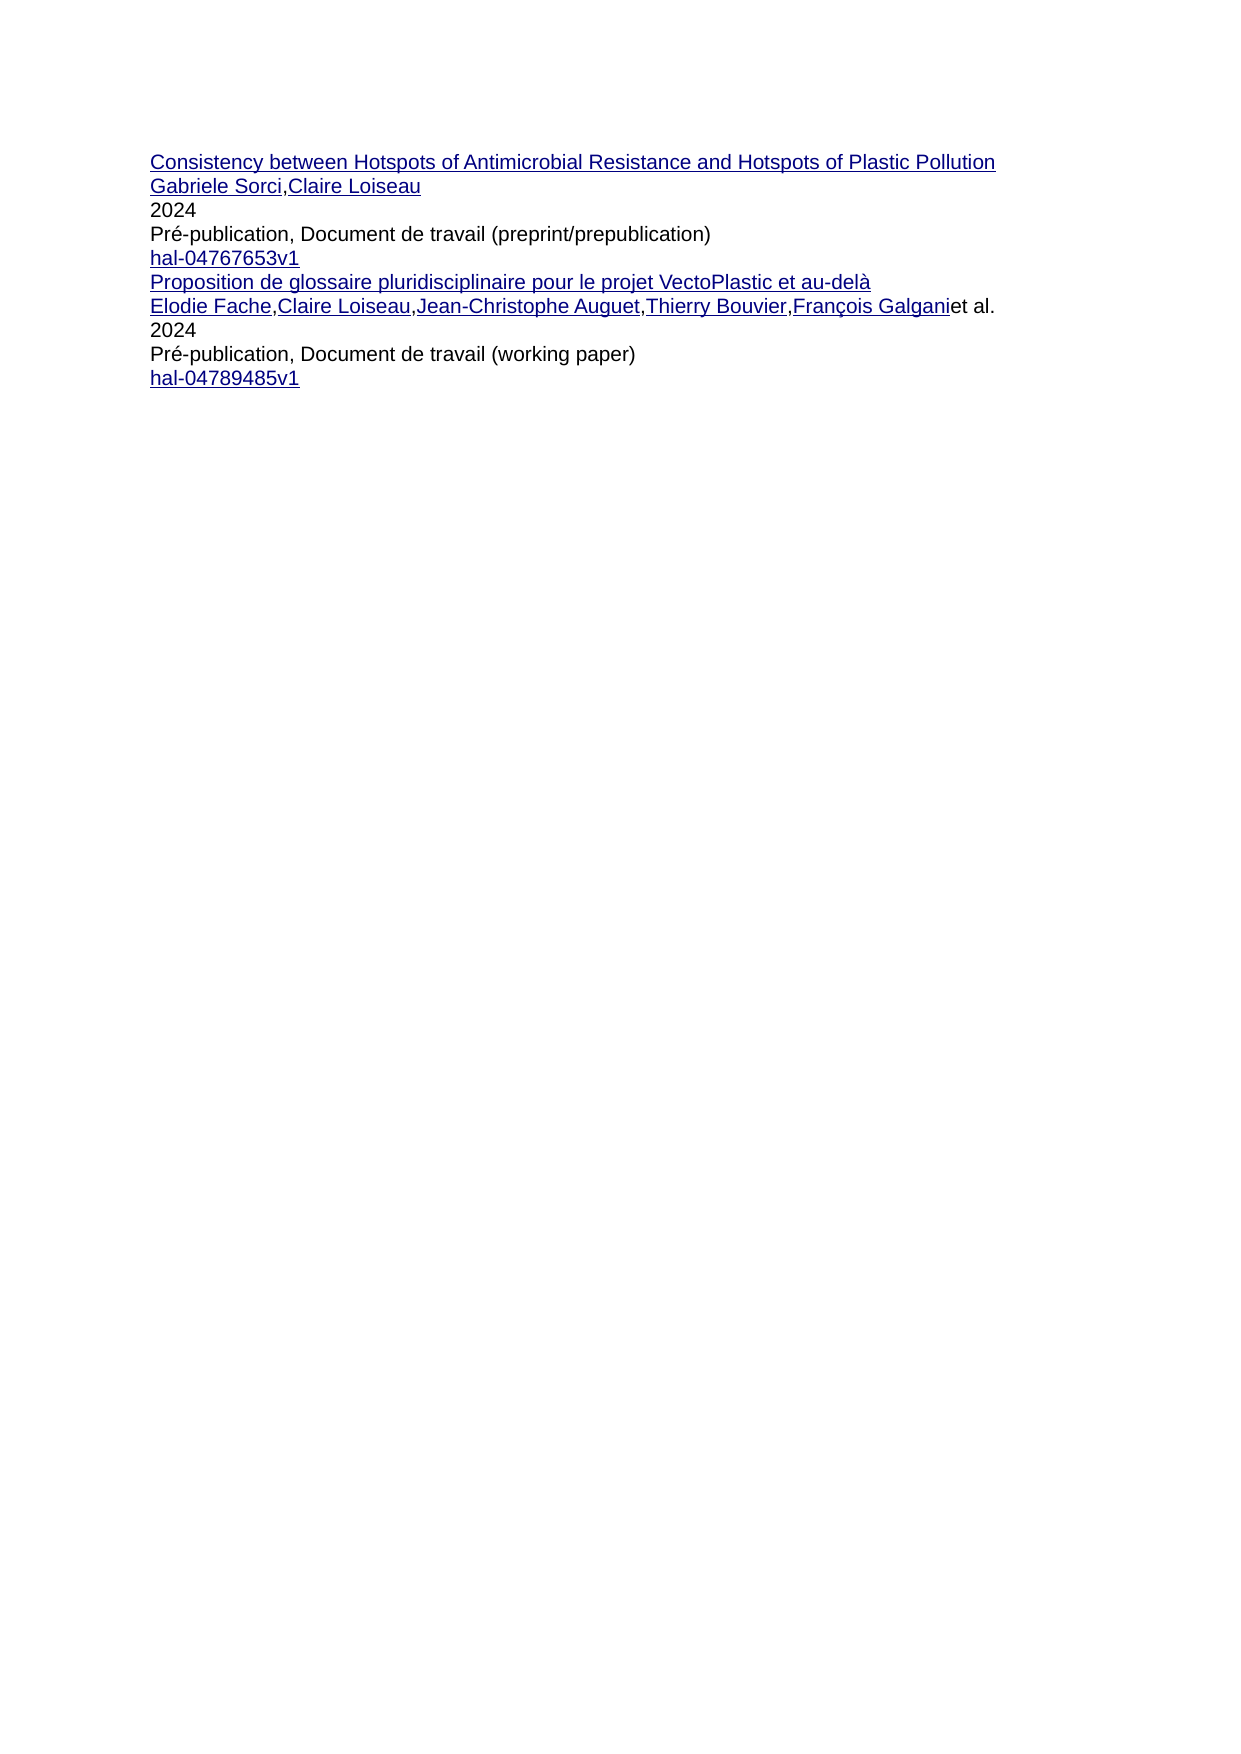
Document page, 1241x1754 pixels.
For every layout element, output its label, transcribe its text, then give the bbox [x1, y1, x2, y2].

table_cell Proposition de glossaire pluridisciplinaire pour le projet VectoPlastic et au-delà Elodie Fache,Claire Loiseau,Jean-Christophe Auguet,Thierry Bouvier,François Galganiet al. 2024 Pré-publication, Document de travail (working paper) hal-04789485v1 [150, 270, 1090, 389]
table_header Consistency between Hotspots of Antimicrobial Resistance and Hotspots of Plastic Pollution Gabriele Sorci,Claire Loiseau 2024 Pré-publication, Document de travail (preprint/prepublication) hal-04767653v1 [150, 150, 1090, 270]
